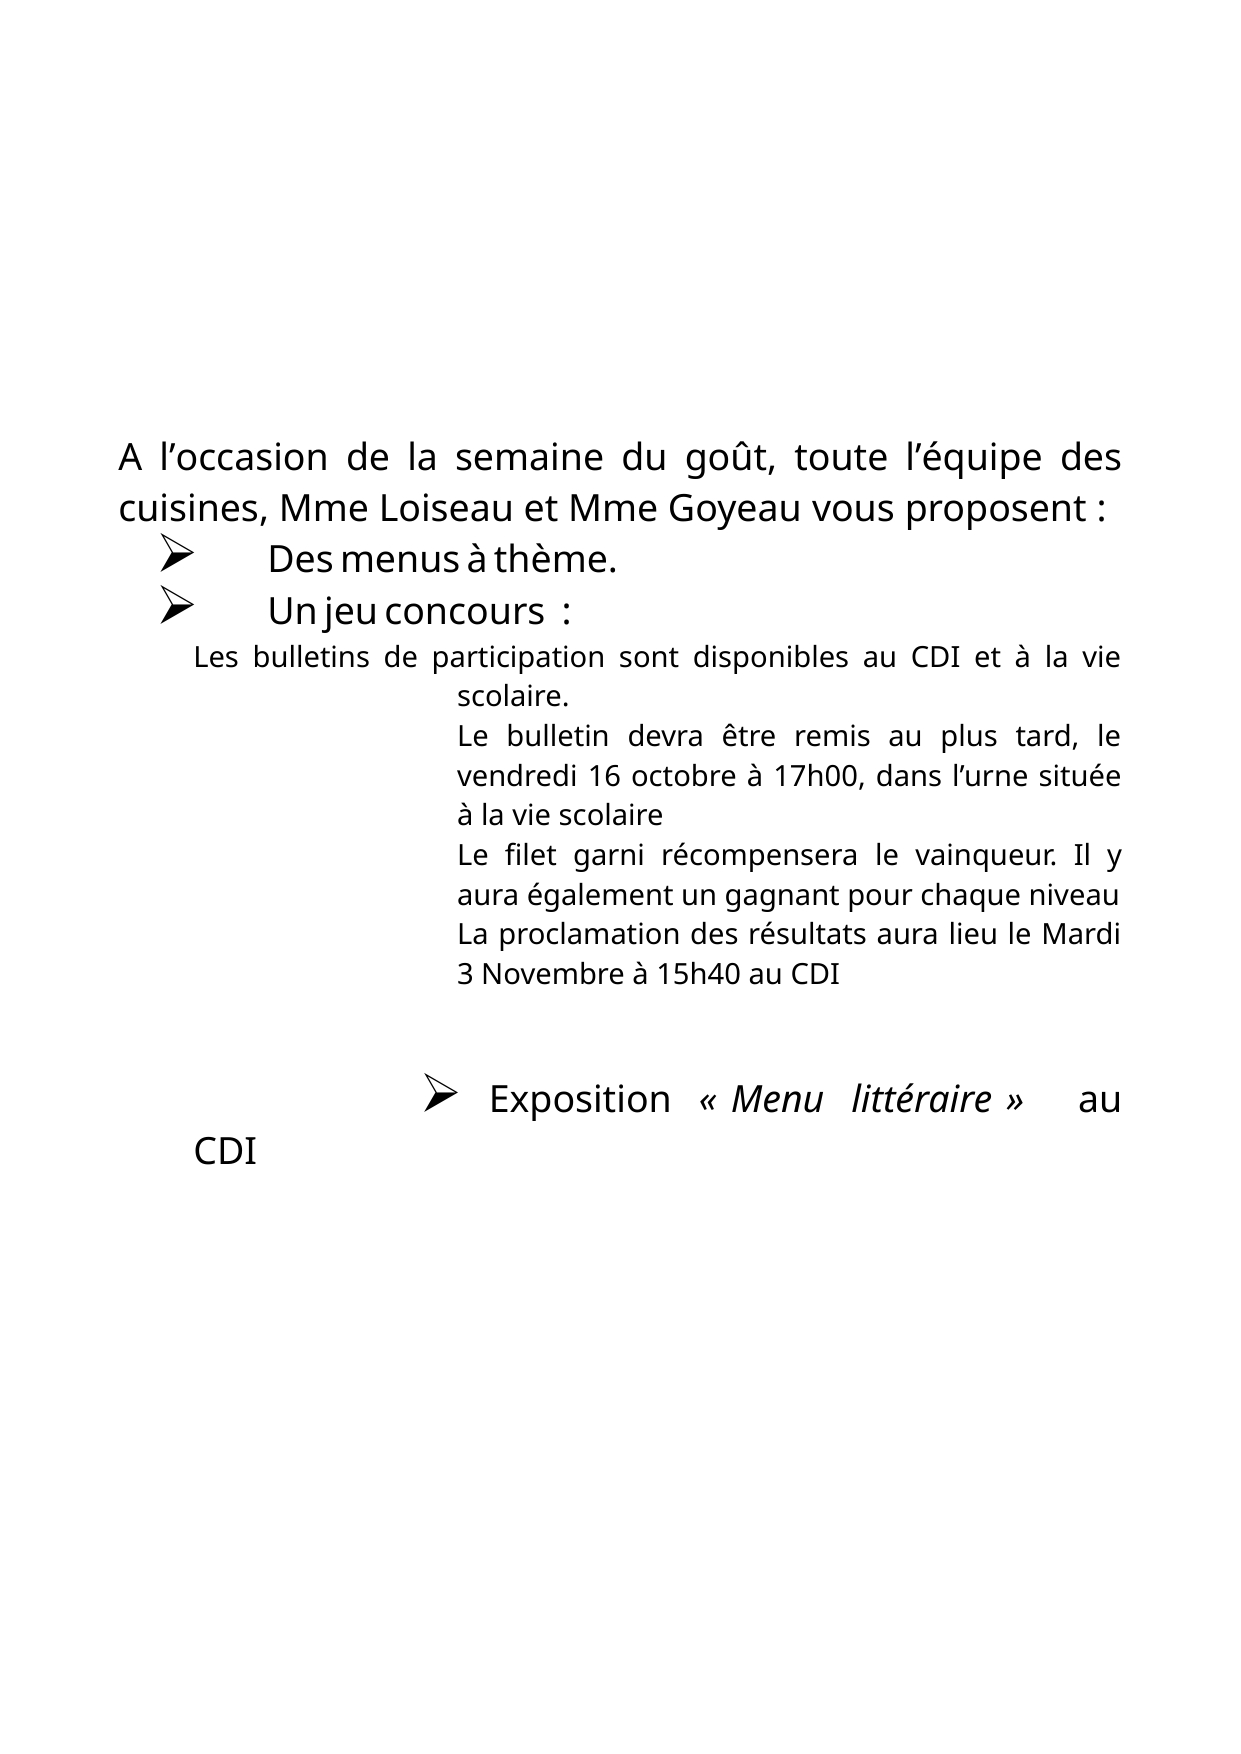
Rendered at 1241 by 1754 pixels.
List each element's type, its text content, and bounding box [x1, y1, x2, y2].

list La proclamation des résultats aura lieu le Mardi 3 Novembre à 15h40 au CDI [156, 914, 1122, 993]
list Un jeu concours : [156, 584, 1122, 636]
text A l’occasion de la semaine du goût, toute l’équipe des cuisines, Mme Loiseau et Mme Goyeau vous proposent : [118, 430, 1122, 532]
list Les bulletins de participation sont disponibles au CDI et à la vie scolaire. [156, 636, 1122, 715]
list Exposition « Menu littéraire » au CDI [156, 1072, 1122, 1175]
list Des menus à thème. [156, 532, 1122, 584]
list Le filet garni récompensera le vainqueur. Il y aura également un gagnant pour chaque niveau [156, 834, 1122, 914]
list Le bulletin devra être remis au plus tard, le vendredi 16 octobre à 17h00, dans l’urne située à la vie scolaire [156, 715, 1122, 834]
